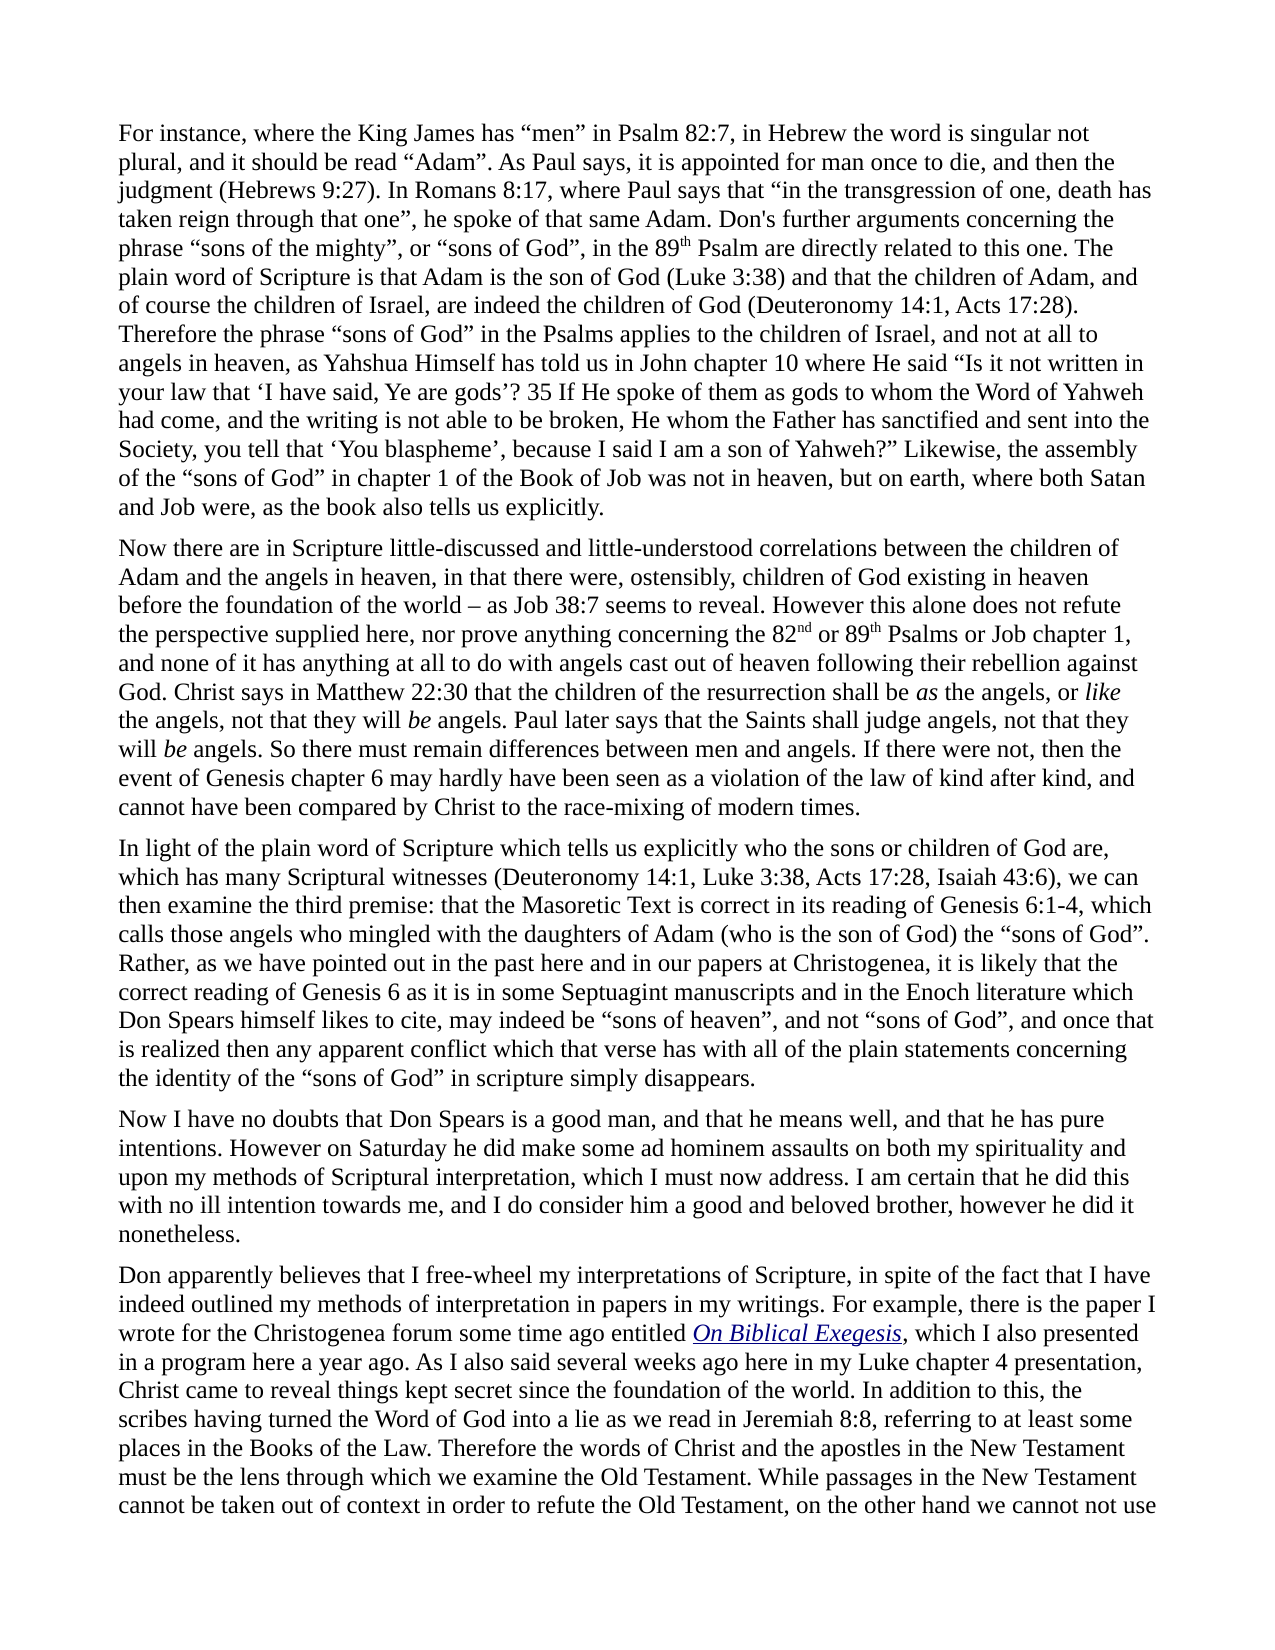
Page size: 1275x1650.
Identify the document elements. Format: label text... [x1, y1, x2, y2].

text Now there are in Scripture little-discussed and little-understood correlations between the children of Adam and the angels in heaven, in that there were, ostensibly, children of God existing in heaven before the foundation of the world – as Job 38:7 seems to reveal. However this alone does not refute the perspective supplied here, nor prove anything concerning the 82nd or 89th Psalms or Job chapter 1, and none of it has anything at all to do with angels cast out of heaven following their rebellion against God. Christ says in Matthew 22:30 that the children of the resurrection shall be as the angels, or like the angels, not that they will be angels. Paul later says that the Saints shall judge angels, not that they will be angels. So there must remain differences between men and angels. If there were not, then the event of Genesis chapter 6 may hardly have been seen as a violation of the law of kind after kind, and cannot have been compared by Christ to the race-mixing of modern times. [118, 533, 1157, 821]
text In light of the plain word of Scripture which tells us explicitly who the sons or children of God are, which has many Scriptural witnesses (Deuteronomy 14:1, Luke 3:38, Acts 17:28, Isaiah 43:6), we can then examine the third premise: that the Masoretic Text is correct in its reading of Genesis 6:1-4, which calls those angels who mingled with the daughters of Adam (who is the son of God) the “sons of God”. Rather, as we have pointed out in the past here and in our papers at Christogenea, it is likely that the correct reading of Genesis 6 as it is in some Septuagint manuscripts and in the Enoch literature which Don Spears himself likes to cite, may indeed be “sons of heaven”, and not “sons of God”, and once that is realized then any apparent conflict which that verse has with all of the plain statements concerning the identity of the “sons of God” in scripture simply disappears. [118, 833, 1157, 1092]
text For instance, where the King James has “men” in Psalm 82:7, in Hebrew the word is singular not plural, and it should be read “Adam”. As Paul says, it is appointed for man once to die, and then the judgment (Hebrews 9:27). In Romans 8:17, where Paul says that “in the transgression of one, death has taken reign through that one”, he spoke of that same Adam. Don's further arguments concerning the phrase “sons of the mighty”, or “sons of God”, in the 89th Psalm are directly related to this one. The plain word of Scripture is that Adam is the son of God (Luke 3:38) and that the children of Adam, and of course the children of Israel, are indeed the children of God (Deuteronomy 14:1, Acts 17:28). Therefore the phrase “sons of God” in the Psalms applies to the children of Israel, and not at all to angels in heaven, as Yahshua Himself has told us in John chapter 10 where He said “Is it not written in your law that ‘I have said, Ye are gods’? 35 If He spoke of them as gods to whom the Word of Yahweh had come, and the writing is not able to be broken, He whom the Father has sanctified and sent into the Society, you tell that ‘You blaspheme’, because I said I am a son of Yahweh?” Likewise, the assembly of the “sons of God” in chapter 1 of the Book of Job was not in heaven, but on earth, where both Satan and Job were, as the book also tells us explicitly. [118, 118, 1157, 521]
text Don apparently believes that I free-wheel my interpretations of Scripture, in spite of the fact that I have indeed outlined my methods of interpretation in papers in my writings. For example, there is the paper I wrote for the Christogenea forum some time ago entitled On Biblical Exegesis, which I also presented in a program here a year ago. As I also said several weeks ago here in my Luke chapter 4 presentation, Christ came to reveal things kept secret since the foundation of the world. In addition to this, the scribes having turned the Word of God into a lie as we read in Jeremiah 8:8, referring to at least some places in the Books of the Law. Therefore the words of Christ and the apostles in the New Testament must be the lens through which we examine the Old Testament. While passages in the New Testament cannot be taken out of context in order to refute the Old Testament, on the other hand we cannot not use [118, 1261, 1157, 1519]
text Now I have no doubts that Don Spears is a good man, and that he means well, and that he has pure intentions. However on Saturday he did make some ad hominem assaults on both my spirituality and upon my methods of Scriptural interpretation, which I must now address. I am certain that he did this with no ill intention towards me, and I do consider him a good and beloved brother, however he did it nonetheless. [118, 1104, 1157, 1248]
